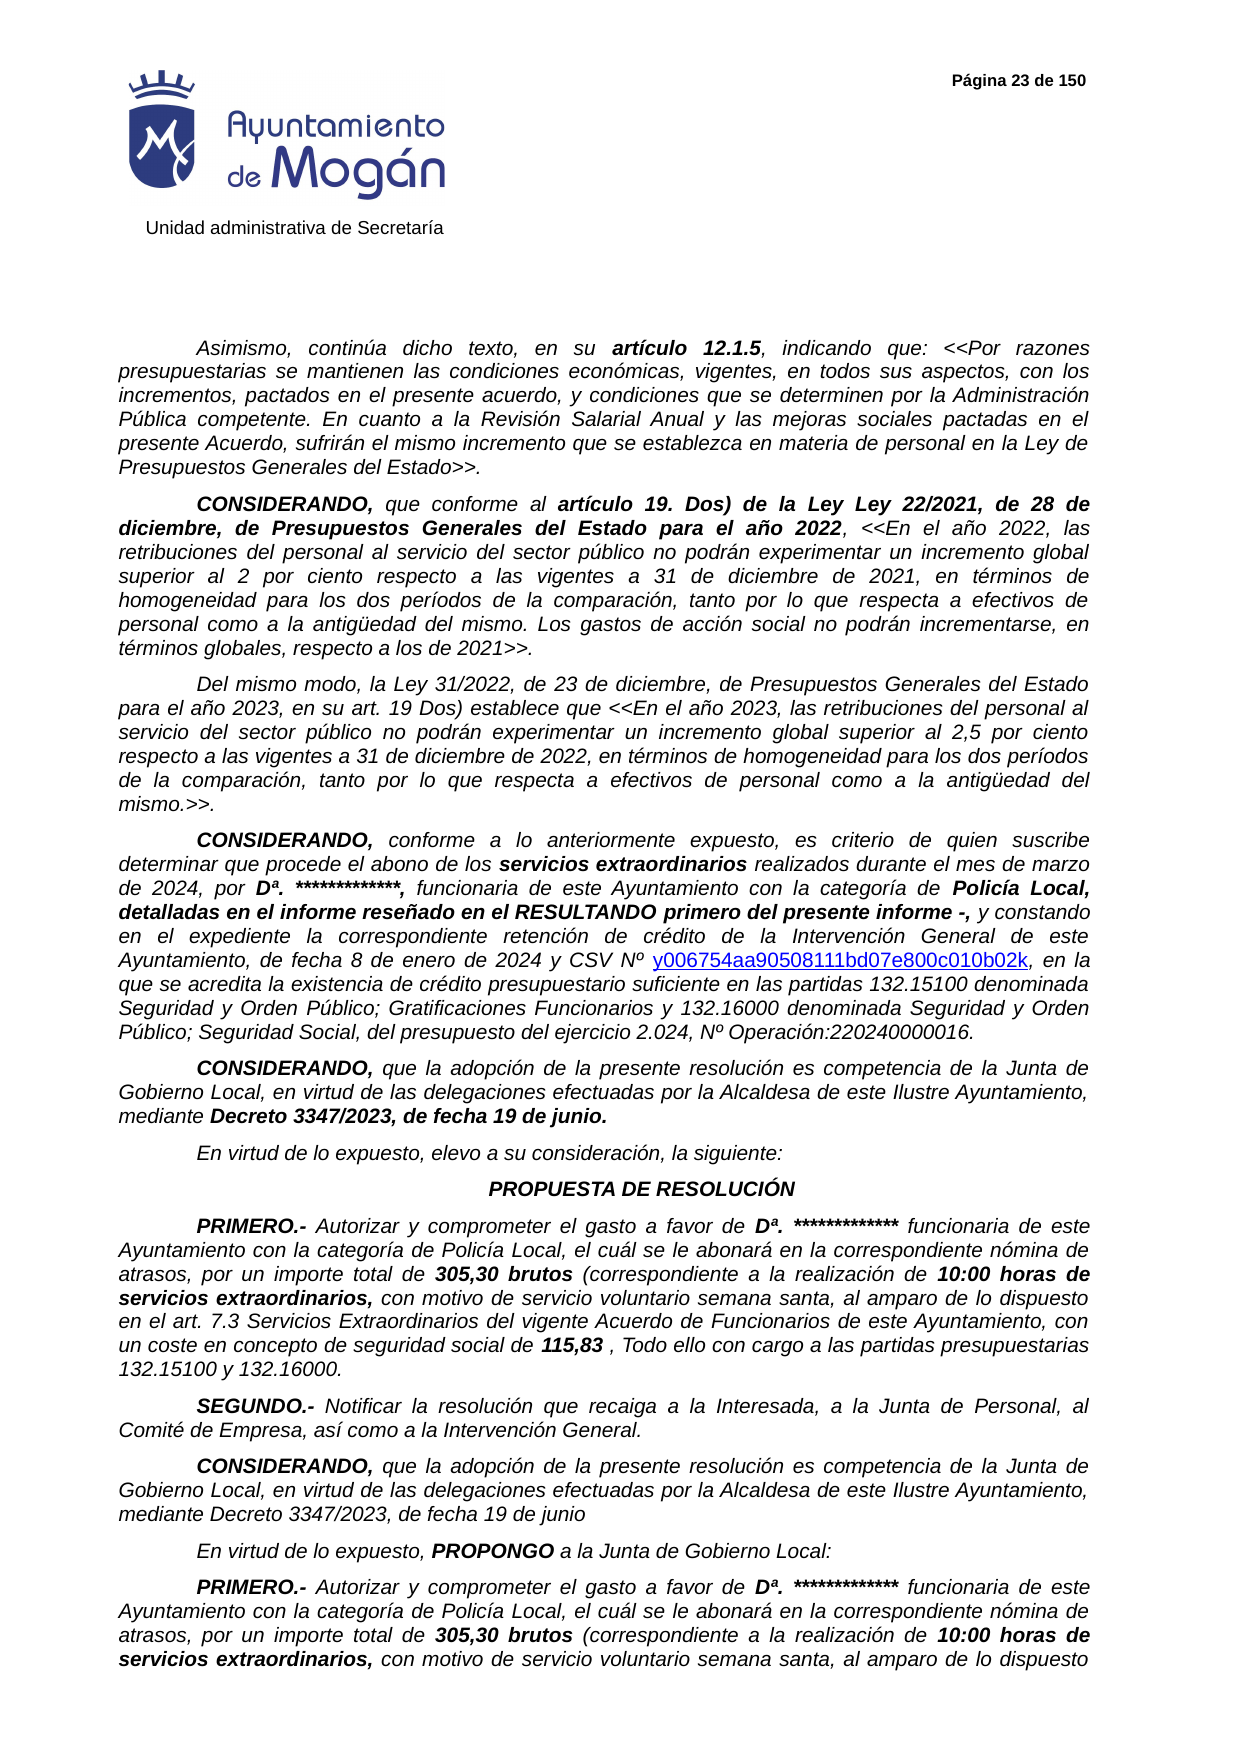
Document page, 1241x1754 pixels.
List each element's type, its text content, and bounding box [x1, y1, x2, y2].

text PROPUESTA DE RESOLUCIÓN [118, 1177, 1092, 1201]
text PRIMERO.- Autorizar y comprometer el gasto a favor de Dª. ************* funcionaria de este Ayuntamiento con la categoría de Policía Local, el cuál se le abonará en la correspondiente nómina de atrasos, por un importe total de 305,30 brutos (correspondiente a la realización de 10:00 horas de servicios extraordinarios, con motivo de servicio voluntario semana santa, al amparo de lo dispuesto en el art. 7.3 Servicios Extraordinarios del vigente Acuerdo de Funcionarios de este Ayuntamiento, con un coste en concepto de seguridad social de 115,83 , Todo ello con cargo a las partidas presupuestarias 132.15100 y 132.16000. [118, 1213, 1092, 1381]
text Del mismo modo, la Ley 31/2022, de 23 de diciembre, de Presupuestos Generales del Estado para el año 2023, en su art. 19 Dos) establece que <<En el año 2023, las retribuciones del personal al servicio del sector público no podrán experimentar un incremento global superior al 2,5 por ciento respecto a las vigentes a 31 de diciembre de 2022, en términos de homogeneidad para los dos períodos de la comparación, tanto por lo que respecta a efectivos de personal como a la antigüedad del mismo.>>. [118, 672, 1092, 816]
text CONSIDERANDO, que la adopción de la presente resolución es competencia de la Junta de Gobierno Local, en virtud de las delegaciones efectuadas por la Alcaldesa de este Ilustre Ayuntamiento, mediante Decreto 3347/2023, de fecha 19 de junio. [118, 1056, 1092, 1128]
text PRIMERO.- Autorizar y comprometer el gasto a favor de Dª. ************* funcionaria de este Ayuntamiento con la categoría de Policía Local, el cuál se le abonará en la correspondiente nómina de atrasos, por un importe total de 305,30 brutos (correspondiente a la realización de 10:00 horas de servicios extraordinarios, con motivo de servicio voluntario semana santa, al amparo de lo dispuesto [118, 1575, 1092, 1671]
text CONSIDERANDO, conforme a lo anteriormente expuesto, es criterio de quien suscribe determinar que procede el abono de los servicios extraordinarios realizados durante el mes de marzo de 2024, por Dª. *************, funcionaria de este Ayuntamiento con la categoría de Policía Local, detalladas en el informe reseñado en el RESULTANDO primero del presente informe -, y constando en el expediente la correspondiente retención de crédito de la Intervención General de este Ayuntamiento, de fecha 8 de enero de 2024 y CSV Nº y006754aa90508111bd07e800c010b02k, en la que se acredita la existencia de crédito presupuestario suficiente en las partidas 132.15100 denominada Seguridad y Orden Público; Gratificaciones Funcionarios y 132.16000 denominada Seguridad y Orden Público; Seguridad Social, del presupuesto del ejercicio 2.024, Nº Operación:220240000016. [118, 828, 1092, 1044]
text CONSIDERANDO, que la adopción de la presente resolución es competencia de la Junta de Gobierno Local, en virtud de las delegaciones efectuadas por la Alcaldesa de este Ilustre Ayuntamiento, mediante Decreto 3347/2023, de fecha 19 de junio [118, 1454, 1092, 1526]
text CONSIDERANDO, que conforme al artículo 19. Dos) de la Ley Ley 22/2021, de 28 de diciembre, de Presupuestos Generales del Estado para el año 2022, <<En el año 2022, las retribuciones del personal al servicio del sector público no podrán experimentar un incremento global superior al 2 por ciento respecto a las vigentes a 31 de diciembre de 2021, en términos de homogeneidad para los dos períodos de la comparación, tanto por lo que respecta a efectivos de personal como a la antigüedad del mismo. Los gastos de acción social no podrán incrementarse, en términos globales, respecto a los de 2021>>. [118, 492, 1092, 659]
text Asimismo, continúa dicho texto, en su artículo 12.1.5, indicando que: <<Por razones presupuestarias se mantienen las condiciones económicas, vigentes, en todos sus aspectos, con los incrementos, pactados en el presente acuerdo, y condiciones que se determinen por la Administración Pública competente. En cuanto a la Revisión Salarial Anual y las mejoras sociales pactadas en el presente Acuerdo, sufrirán el mismo incremento que se establezca en materia de personal en la Ley de Presupuestos Generales del Estado>>. [118, 335, 1092, 479]
text SEGUNDO.- Notificar la resolución que recaiga a la Interesada, a la Junta de Personal, al Comité de Empresa, así como a la Intervención General. [118, 1394, 1092, 1442]
picture [128, 70, 445, 206]
text En virtud de lo expuesto, PROPONGO a la Junta de Gobierno Local: [118, 1538, 1092, 1562]
text En virtud de lo expuesto, elevo a su consideración, la siguiente: [118, 1141, 1092, 1164]
